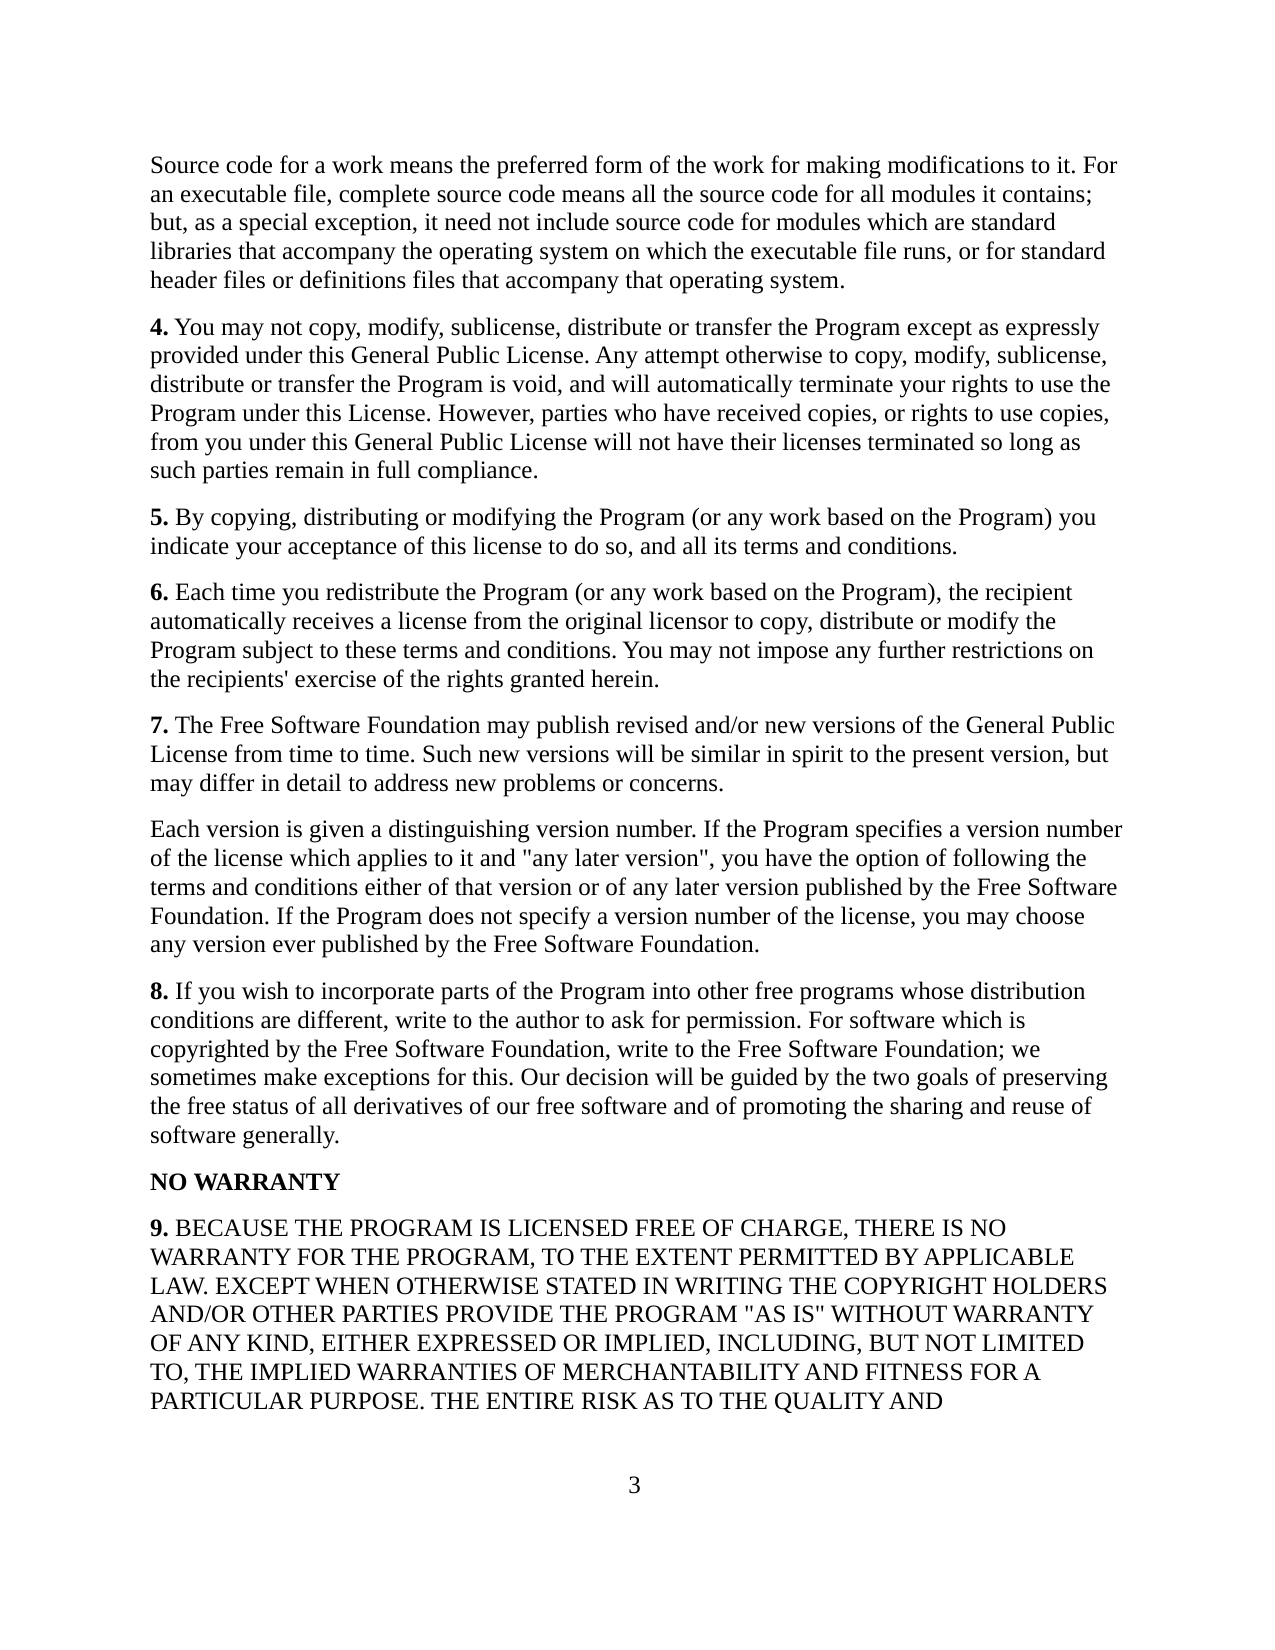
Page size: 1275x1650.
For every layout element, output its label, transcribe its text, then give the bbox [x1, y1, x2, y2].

text Each version is given a distinguishing version number. If the Program specifies a version number of the license which applies to it and "any later version", you have the option of following the terms and conditions either of that version or of any later version published by the Free Software Foundation. If the Program does not specify a version number of the license, you may choose any version ever published by the Free Software Foundation. [150, 814, 1125, 958]
text Source code for a work means the preferred form of the work for making modifications to it. For an executable file, complete source code means all the source code for all modules it contains; but, as a special exception, it need not include source code for modules which are standard libraries that accompany the operating system on which the executable file runs, or for standard header files or definitions files that accompany that operating system. [150, 150, 1125, 294]
text 7. The Free Software Foundation may publish revised and/or new versions of the General Public License from time to time. Such new versions will be similar in spirit to the present version, but may differ in detail to address new problems or concerns. [150, 710, 1125, 797]
text 4. You may not copy, modify, sublicense, distribute or transfer the Program except as expressly provided under this General Public License. Any attempt otherwise to copy, modify, sublicense, distribute or transfer the Program is void, and will automatically terminate your rights to use the Program under this License. However, parties who have received copies, or rights to use copies, from you under this General Public License will not have their licenses terminated so long as such parties remain in full compliance. [150, 312, 1125, 484]
text 6. Each time you redistribute the Program (or any work based on the Program), the recipient automatically receives a license from the original licensor to copy, distribute or modify the Program subject to these terms and conditions. You may not impose any further restrictions on the recipients' exercise of the rights granted herein. [150, 577, 1125, 692]
text NO WARRANTY [150, 1167, 1125, 1195]
text 9. BECAUSE THE PROGRAM IS LICENSED FREE OF CHARGE, THERE IS NO WARRANTY FOR THE PROGRAM, TO THE EXTENT PERMITTED BY APPLICABLE LAW. EXCEPT WHEN OTHERWISE STATED IN WRITING THE COPYRIGHT HOLDERS AND/OR OTHER PARTIES PROVIDE THE PROGRAM "AS IS" WITHOUT WARRANTY OF ANY KIND, EITHER EXPRESSED OR IMPLIED, INCLUDING, BUT NOT LIMITED TO, THE IMPLIED WARRANTIES OF MERCHANTABILITY AND FITNESS FOR A PARTICULAR PURPOSE. THE ENTIRE RISK AS TO THE QUALITY AND [150, 1213, 1125, 1414]
text 5. By copying, distributing or modifying the Program (or any work based on the Program) you indicate your acceptance of this license to do so, and all its terms and conditions. [150, 502, 1125, 559]
text 8. If you wish to incorporate parts of the Program into other free programs whose distribution conditions are different, write to the author to ask for permission. For software which is copyrighted by the Free Software Foundation, write to the Free Software Foundation; we sometimes make exceptions for this. Our decision will be guided by the two goals of preserving the free status of all derivatives of our free software and of promoting the sharing and reuse of software generally. [150, 976, 1125, 1149]
